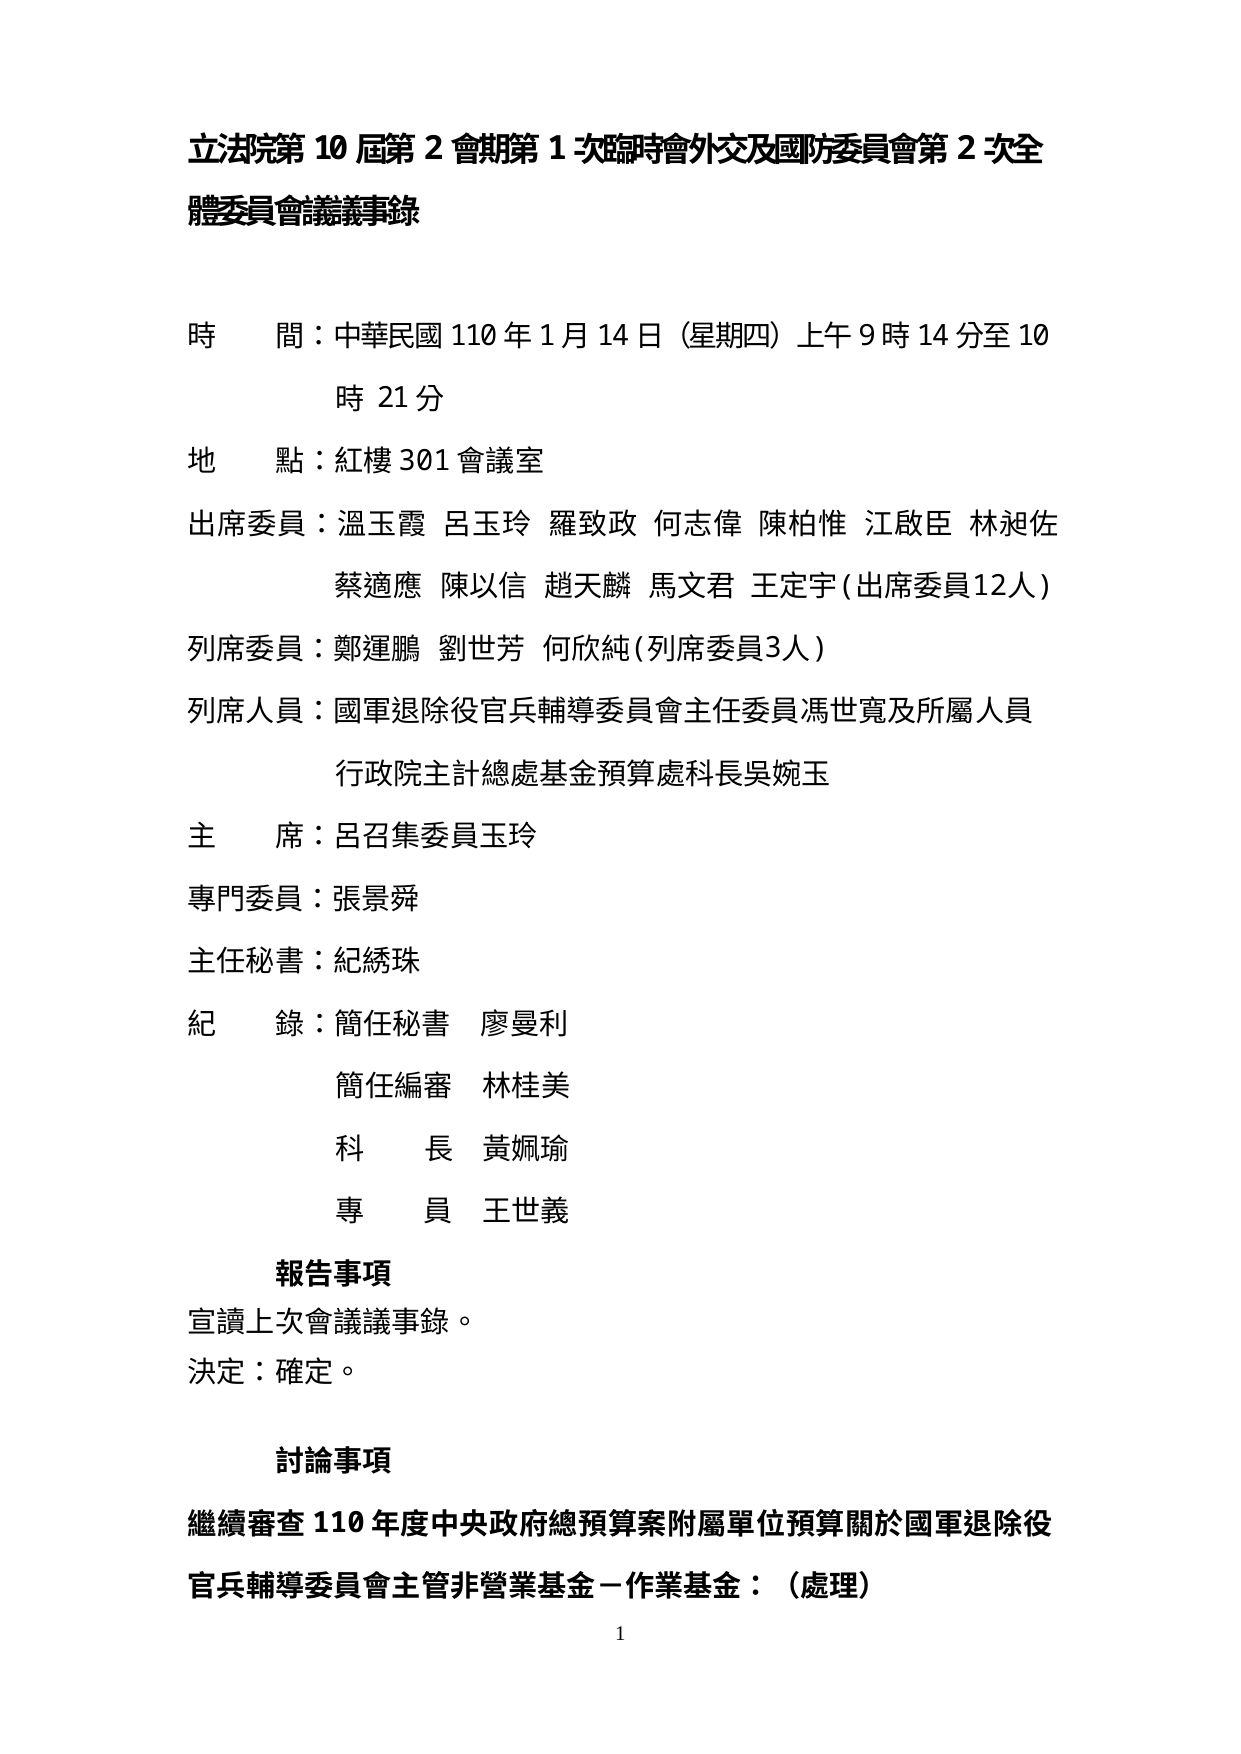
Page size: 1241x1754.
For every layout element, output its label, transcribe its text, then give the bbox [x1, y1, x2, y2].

text 紀 錄：簡任秘書 廖曼利 [187, 980, 1053, 1042]
text 專 員 王世義 [187, 1167, 1053, 1230]
text 主 席：呂召集委員玉玲 [187, 792, 1053, 855]
text 科 長 黃姵瑜 [187, 1105, 1053, 1167]
text 列席人員：國軍退除役官兵輔導委員會主任委員馮世寬及所屬人員 [187, 667, 1053, 730]
text 簡任編審 林桂美 [187, 1042, 1053, 1105]
text 立法院第10屆第2會期第1次臨時會外交及國防委員會第2次全體委員會議議事錄 [187, 105, 1053, 230]
text 地 點：紅樓301會議室 [187, 417, 1053, 480]
text 討論事項 [275, 1417, 1053, 1480]
text 專門委員：張景舜 [187, 855, 1053, 917]
text 時 間：中華民國110年1月14日（星期四）上午9時14分至10時 21分 [187, 292, 1053, 417]
text 行政院主計總處基金預算處科長吳婉玉 [335, 730, 1053, 792]
text 報告事項 [275, 1230, 1053, 1292]
text 出席委員：溫玉霞 呂玉玲 羅致政 何志偉 陳柏惟 江啟臣 林昶佐 蔡適應 陳以信 趙天麟 馬文君 王定宇(出席委員12人) [187, 480, 1059, 605]
text 決定：確定。 [187, 1342, 1053, 1392]
text 繼續審查110年度中央政府總預算案附屬單位預算關於國軍退除役官兵輔導委員會主管非營業基金－作業基金：（處理） [187, 1480, 1053, 1605]
text 主任秘書：紀綉珠 [187, 917, 1053, 980]
text 宣讀上次會議議事錄。 [187, 1292, 1053, 1342]
text 列席委員：鄭運鵬 劉世芳 何欣純(列席委員3人) [187, 605, 1059, 667]
